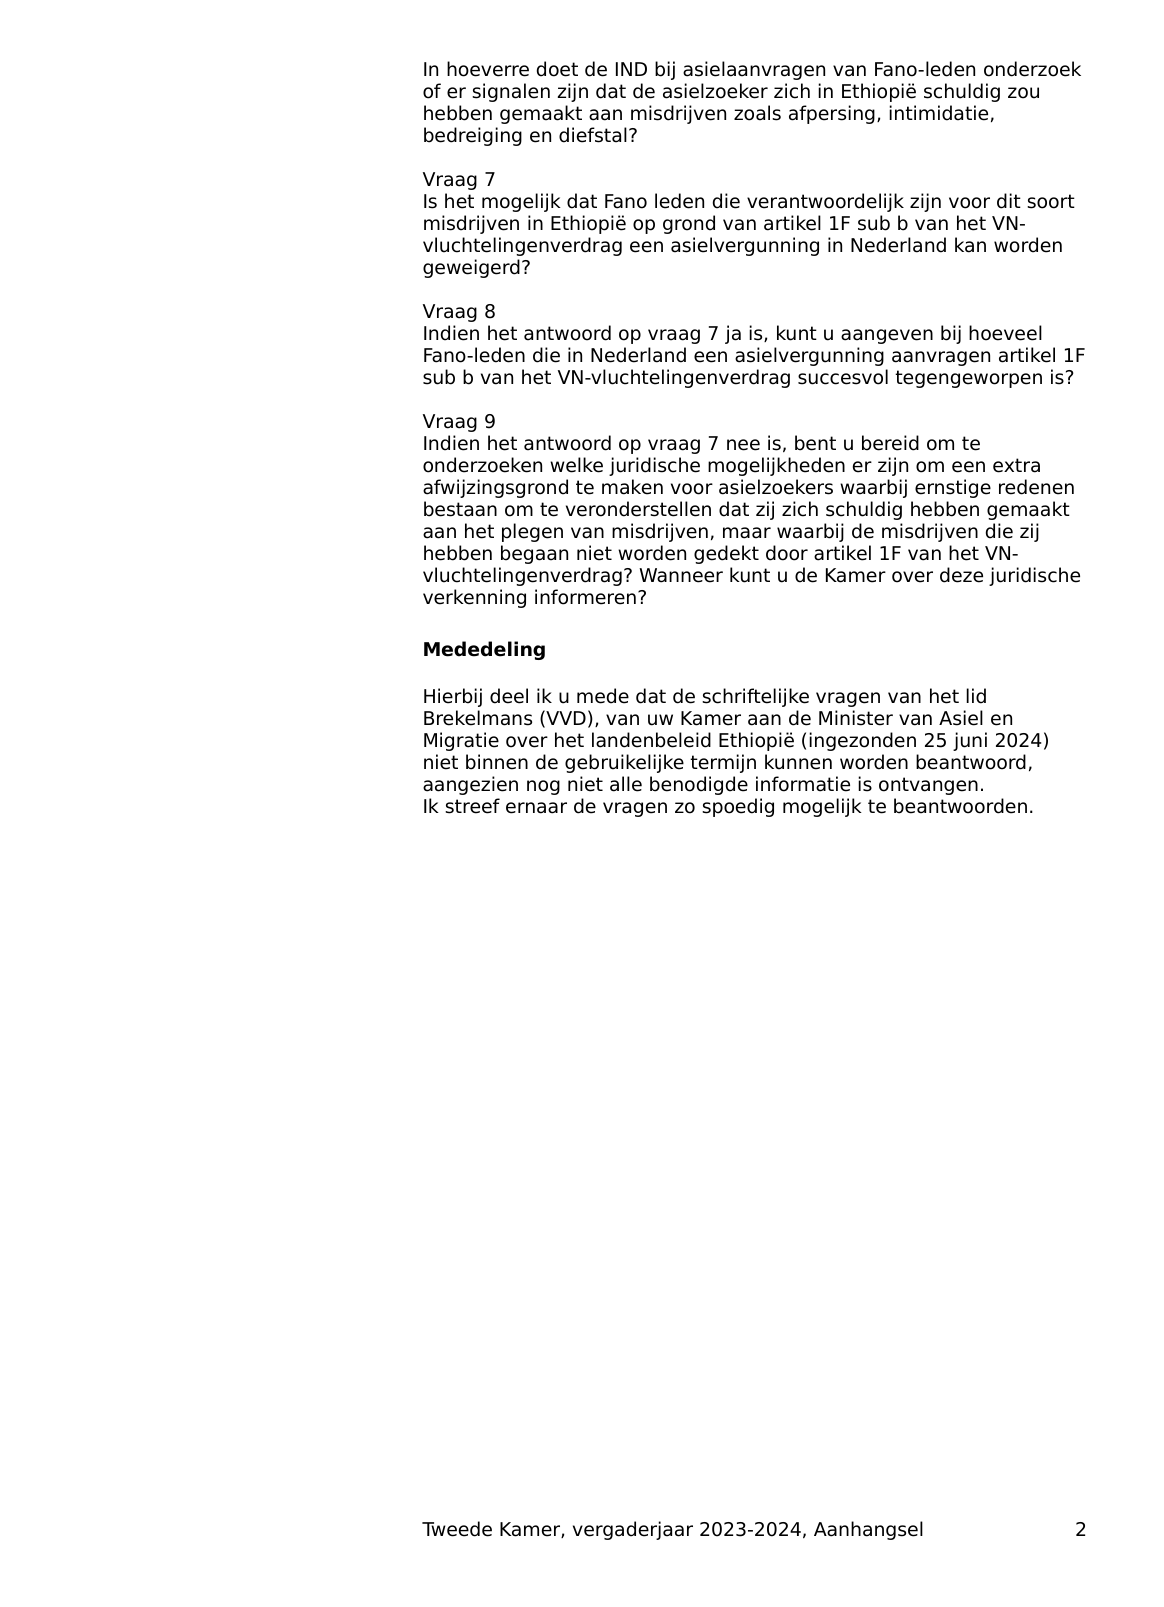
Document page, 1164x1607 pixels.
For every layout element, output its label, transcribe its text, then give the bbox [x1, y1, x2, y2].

text Is het mogelijk dat Fano leden die verantwoordelijk zijn voor dit soort misdrijven in Ethiopië op grond van artikel 1F sub b van het VN-vluchtelingenverdrag een asielvergunning in Nederland kan worden geweigerd? [422, 191, 1087, 279]
text Ik streef ernaar de vragen zo spoedig mogelijk te beantwoorden. [422, 796, 1087, 818]
subtitle Mededeling [422, 639, 1087, 661]
text Hierbij deel ik u mede dat de schriftelijke vragen van het lid Brekelmans (VVD), van uw Kamer aan de Minister van Asiel en Migratie over het landenbeleid Ethiopië (ingezonden 25 juni 2024) niet binnen de gebruikelijke termijn kunnen worden beantwoord, aangezien nog niet alle benodigde informatie is ontvangen. [422, 686, 1087, 796]
text Indien het antwoord op vraag 7 ja is, kunt u aangeven bij hoeveel Fano-leden die in Nederland een asielvergunning aanvragen artikel 1F sub b van het VN-vluchtelingenverdrag succesvol tegengeworpen is? [422, 323, 1087, 389]
text Indien het antwoord op vraag 7 nee is, bent u bereid om te onderzoeken welke juridische mogelijkheden er zijn om een extra afwijzingsgrond te maken voor asielzoekers waarbij ernstige redenen bestaan om te veronderstellen dat zij zich schuldig hebben gemaakt aan het plegen van misdrijven, maar waarbij de misdrijven die zij hebben begaan niet worden gedekt door artikel 1F van het VN-vluchtelingenverdrag? Wanneer kunt u de Kamer over deze juridische verkenning informeren? [422, 433, 1087, 609]
text Vraag 9 [422, 411, 1087, 433]
text Vraag 8 [422, 301, 1087, 323]
text In hoeverre doet de IND bij asielaanvragen van Fano-leden onderzoek of er signalen zijn dat de asielzoeker zich in Ethiopië schuldig zou hebben gemaakt aan misdrijven zoals afpersing, intimidatie, bedreiging en diefstal? [422, 59, 1087, 147]
text Vraag 7 [422, 169, 1087, 191]
